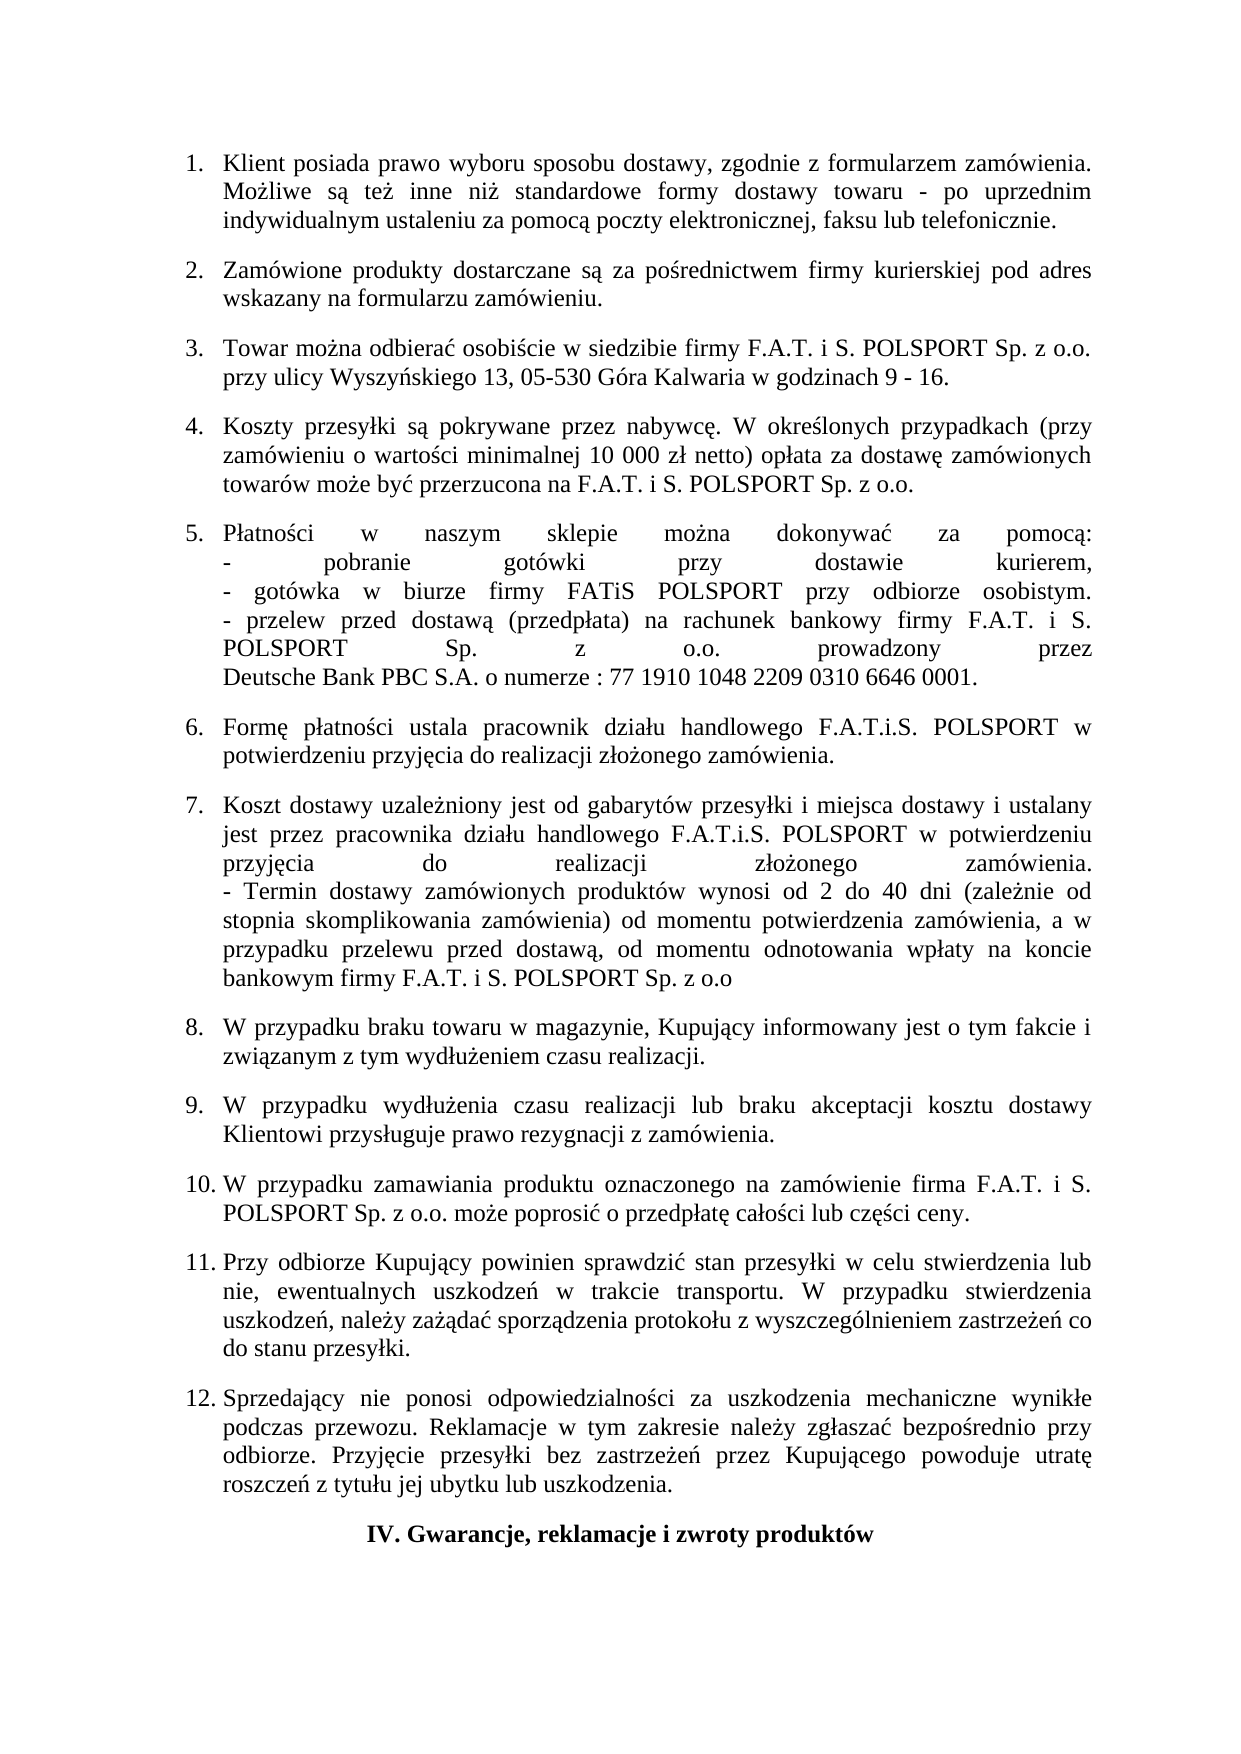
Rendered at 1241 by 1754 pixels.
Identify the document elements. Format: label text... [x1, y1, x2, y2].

list Towar można odbierać osobiście w siedzibie firmy F.A.T. i S. POLSPORT Sp. z o.o. przy ulicy Wyszyńskiego 13, 05-530 Góra Kalwaria w godzinach 9 - 16. [185, 333, 1093, 391]
list Klient posiada prawo wyboru sposobu dostawy, zgodnie z formularzem zamówienia. Możliwe są też inne niż standardowe formy dostawy towaru - po uprzednim indywidualnym ustaleniu za pomocą poczty elektronicznej, faksu lub telefonicznie. [185, 148, 1093, 234]
list Zamówione produkty dostarczane są za pośrednictwem firmy kurierskiej pod adres wskazany na formularzu zamówieniu. [185, 255, 1093, 312]
list Formę płatności ustala pracownik działu handlowego F.A.T.i.S. POLSPORT w potwierdzeniu przyjęcia do realizacji złożonego zamówienia. [185, 712, 1093, 769]
list Przy odbiorze Kupujący powinien sprawdzić stan przesyłki w celu stwierdzenia lub nie, ewentualnych uszkodzeń w trakcie transportu. W przypadku stwierdzenia uszkodzeń, należy zażądać sporządzenia protokołu z wyszczególnieniem zastrzeżeń co do stanu przesyłki. [185, 1247, 1093, 1362]
list Sprzedający nie ponosi odpowiedzialności za uszkodzenia mechaniczne wynikłe podczas przewozu. Reklamacje w tym zakresie należy zgłaszać bezpośrednio przy odbiorze. Przyjęcie przesyłki bez zastrzeżeń przez Kupującego powoduje utratę roszczeń z tytułu jej ubytku lub uszkodzenia. [185, 1383, 1093, 1498]
list W przypadku braku towaru w magazynie, Kupujący informowany jest o tym fakcie i związanym z tym wydłużeniem czasu realizacji. [185, 1012, 1093, 1070]
list Koszty przesyłki są pokrywane przez nabywcę. W określonych przypadkach (przy zamówieniu o wartości minimalnej 10 000 zł netto) opłata za dostawę zamówionych towarów może być przerzucona na F.A.T. i S. POLSPORT Sp. z o.o. [185, 411, 1093, 498]
list Płatności w naszym sklepie można dokonywać za pomocą: - pobranie gotówki przy dostawie kurierem, - gotówka w biurze firmy FATiS POLSPORT przy odbiorze osobistym. - przelew przed dostawą (przedpłata) na rachunek bankowy firmy F.A.T. i S. POLSPORT Sp. z o.o. prowadzony przez Deutsche Bank PBC S.A. o numerze : 77 1910 1048 2209 0310 6646 0001. [185, 518, 1093, 691]
list W przypadku wydłużenia czasu realizacji lub braku akceptacji kosztu dostawy Klientowi przysługuje prawo rezygnacji z zamówienia. [185, 1091, 1093, 1148]
text IV. Gwarancje, reklamacje i zwroty produktów [148, 1519, 1093, 1548]
list W przypadku zamawiania produktu oznaczonego na zamówienie firma F.A.T. i S. POLSPORT Sp. z o.o. może poprosić o przedpłatę całości lub części ceny. [185, 1169, 1093, 1226]
list Koszt dostawy uzależniony jest od gabarytów przesyłki i miejsca dostawy i ustalany jest przez pracownika działu handlowego F.A.T.i.S. POLSPORT w potwierdzeniu przyjęcia do realizacji złożonego zamówienia. - Termin dostawy zamówionych produktów wynosi od 2 do 40 dni (zależnie od stopnia skomplikowania zamówienia) od momentu potwierdzenia zamówienia, a w przypadku przelewu przed dostawą, od momentu odnotowania wpłaty na koncie bankowym firmy F.A.T. i S. POLSPORT Sp. z o.o [185, 790, 1093, 991]
